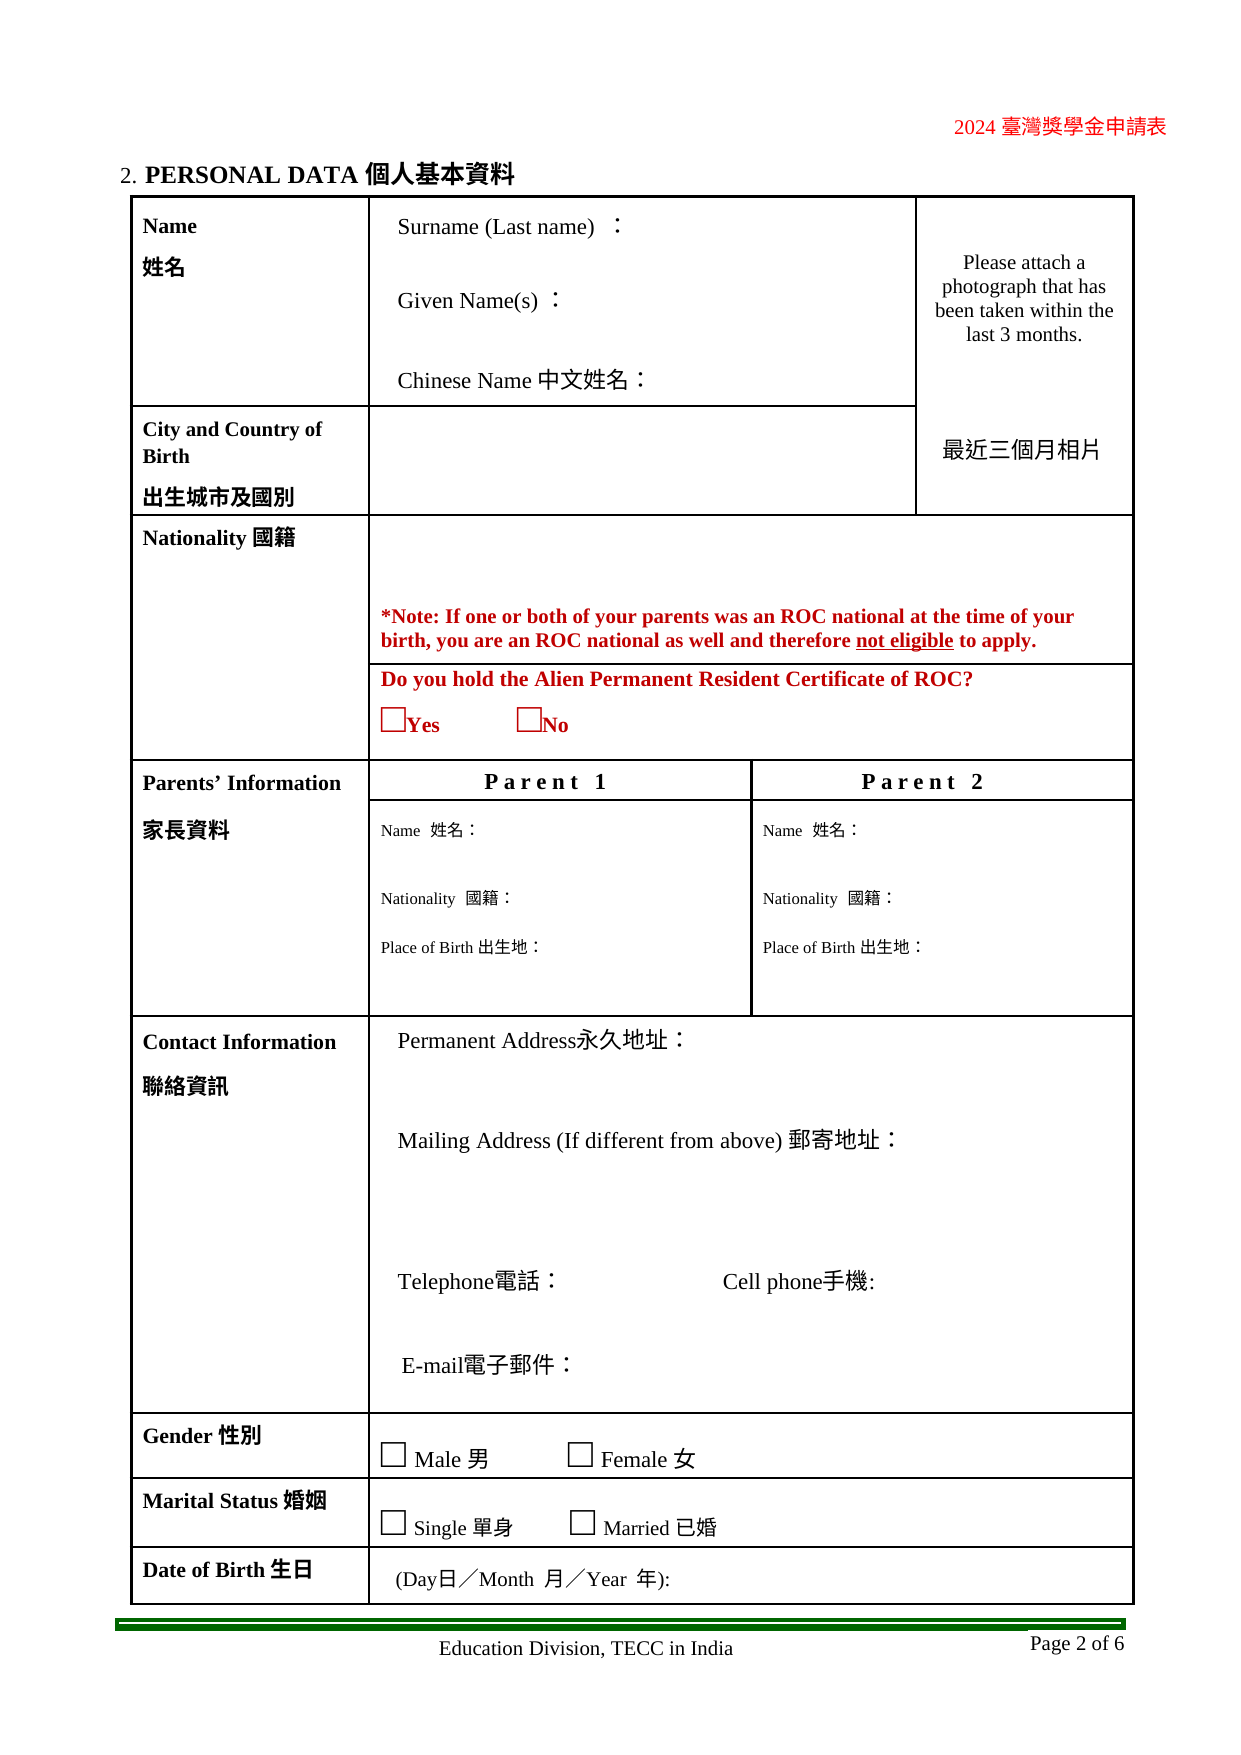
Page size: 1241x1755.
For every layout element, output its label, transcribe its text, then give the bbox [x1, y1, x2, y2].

table_cell Nationality 國籍 [133, 516, 368, 759]
table_cell [916, 1479, 1132, 1546]
table_cell 最近三個月相片 [917, 412, 1132, 472]
table_cell Parents’ Information 家長資料 [133, 761, 368, 1015]
table_cell Contact Information [133, 1017, 368, 1060]
table_cell [751, 1479, 916, 1546]
table_cell Given Name(s) ： Chinese Name 中文姓名： [370, 241, 915, 405]
table_cell [370, 1060, 1132, 1108]
table_cell Marital Status 婚姻 [133, 1479, 368, 1546]
table_cell Permanent Address永久地址： [370, 1017, 1132, 1060]
table_cell Date of Birth 生日 [133, 1548, 368, 1602]
table_cell [133, 1190, 368, 1297]
table_header Name [133, 198, 368, 241]
table_cell Parent 2 [753, 761, 1132, 799]
table_cell 姓名 [133, 241, 368, 405]
table_cell *Note: If one or both of your parents was an ROC national at the time of your birth, you are an ROC national as well and therefore not eligible to apply. [370, 516, 1132, 663]
table_cell Parent 1 [370, 761, 750, 799]
table_cell □ Single 單身 [370, 1479, 541, 1546]
table_cell [917, 472, 1132, 514]
table_cell □ Male 男 [370, 1414, 541, 1477]
table_cell 聯絡資訊 [133, 1060, 368, 1108]
table_cell E-mail電子郵件： [370, 1297, 1132, 1412]
table_cell [751, 1414, 916, 1477]
list PERSONAL DATA 個人基本資料 [120, 142, 1197, 194]
table_cell Please attach a photograph that has been taken within the last 3 months. [917, 241, 1132, 412]
table_cell □ Married 已婚 [541, 1479, 751, 1546]
table_header Surname (Last name) ： [370, 198, 915, 241]
table_cell Telephone電話： Cell phone手機: [370, 1190, 1132, 1297]
table_header [917, 198, 1132, 241]
table_cell [133, 1108, 368, 1190]
table_cell Mailing Address (If different from above) 郵寄地址： [370, 1108, 1132, 1190]
table_cell Do you hold the Alien Permanent Resident Certificate of ROC? □Yes □No [370, 665, 1132, 759]
table_cell □ Female 女 [541, 1414, 751, 1477]
table_cell [133, 407, 368, 412]
table_cell 出生城市及國別 [133, 472, 368, 514]
table_cell Gender 性別 [133, 1414, 368, 1477]
table_cell Name 姓名： Nationality 國籍： Place of Birth 出生地： [370, 801, 750, 1015]
table_cell Name 姓名： Nationality 國籍： Place of Birth 出生地： [753, 801, 1132, 1015]
table_cell City and Country of Birth [133, 412, 368, 472]
table_cell (Day日／Month 月／Year 年): [370, 1548, 1132, 1602]
table_cell [133, 1297, 368, 1412]
table_cell [916, 1414, 1132, 1477]
table_cell [370, 407, 915, 514]
